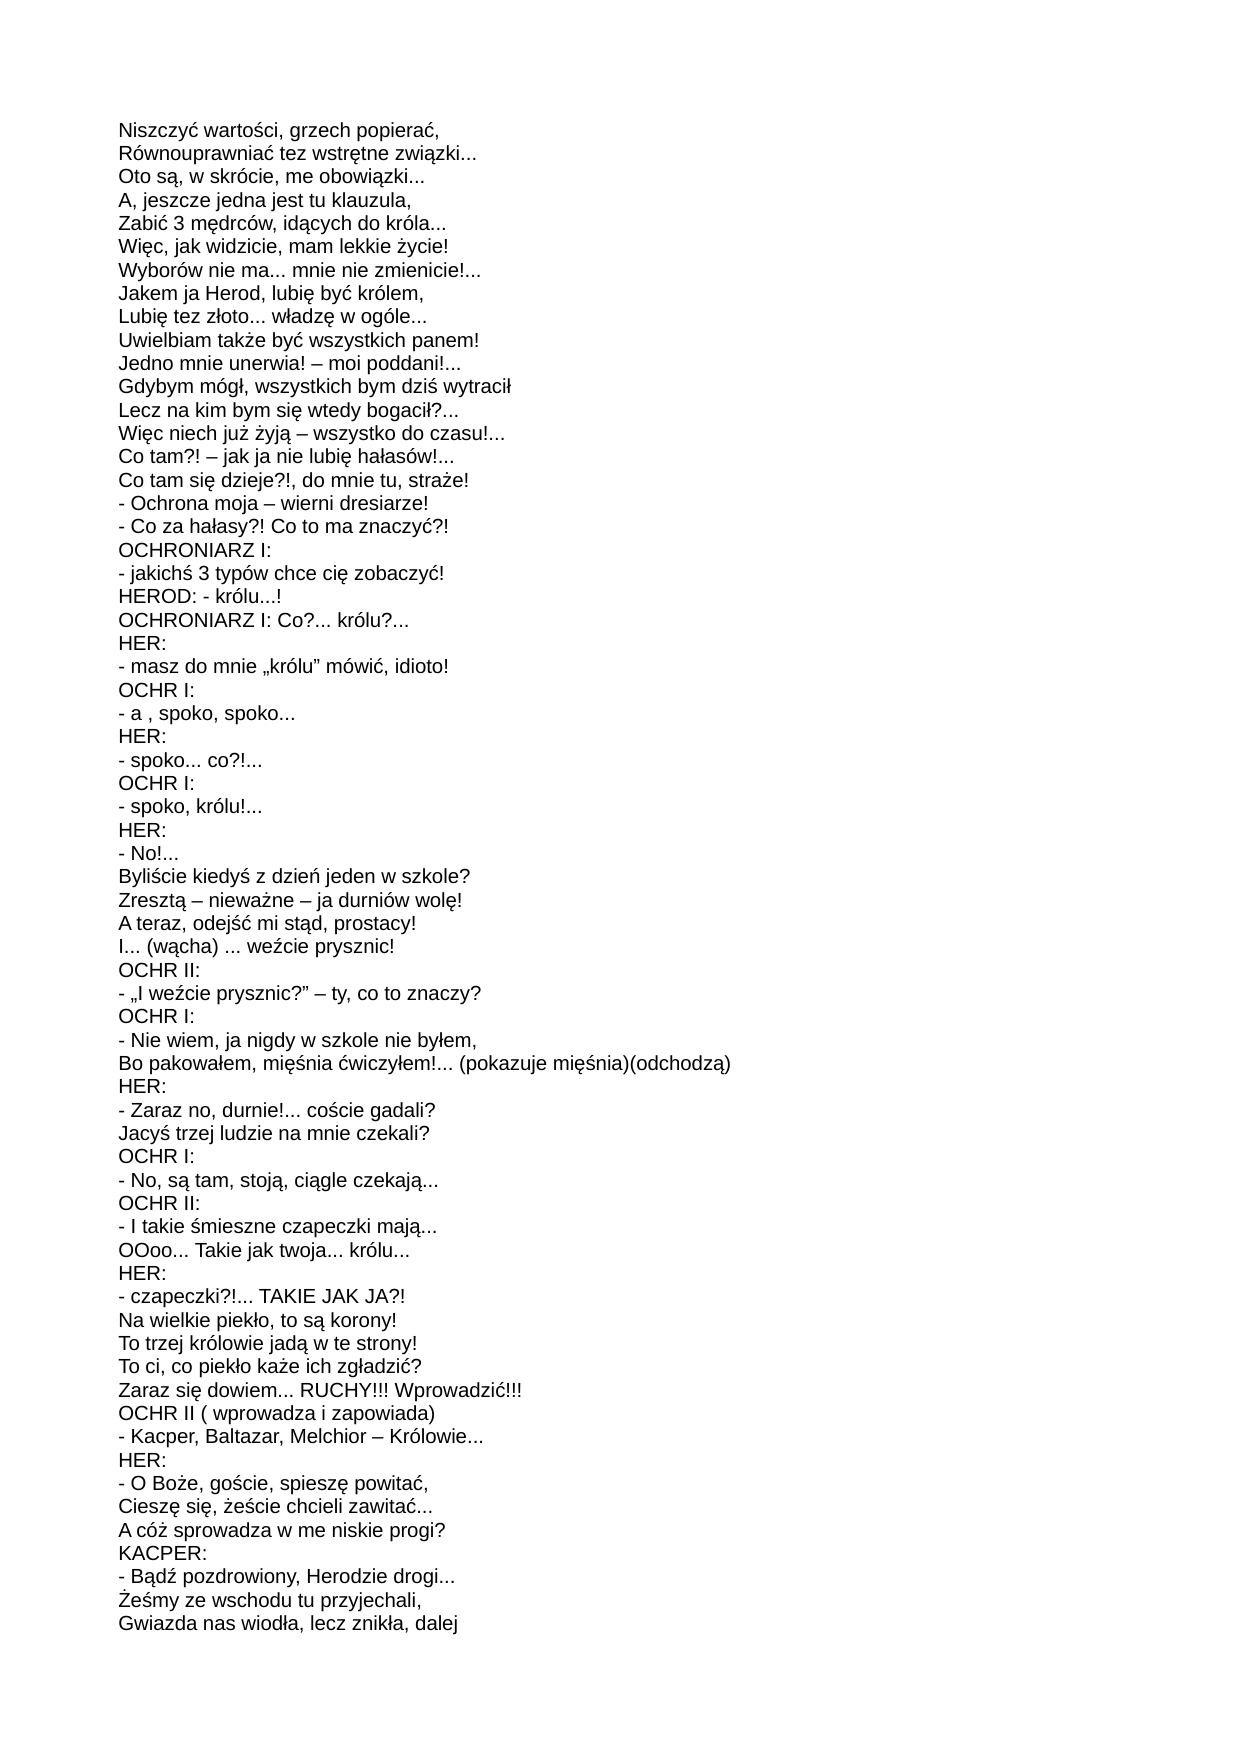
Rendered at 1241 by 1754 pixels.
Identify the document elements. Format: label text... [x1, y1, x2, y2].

text Niszczyć wartości, grzech popierać, Równouprawniać tez wstrętne związki... Oto są, w skrócie, me obowiązki... A, jeszcze jedna jest tu klauzula, Zabić 3 mędrców, idących do króla... Więc, jak widzicie, mam lekkie życie! Wyborów nie ma... mnie nie zmienicie!... Jakem ja Herod, lubię być królem, Lubię tez złoto... władzę w ogóle... Uwielbiam także być wszystkich panem! Jedno mnie unerwia! – moi poddani!... Gdybym mógł, wszystkich bym dziś wytracił Lecz na kim bym się wtedy bogacił?... Więc niech już żyją – wszystko do czasu!... Co tam?! – jak ja nie lubię hałasów!... Co tam się dzieje?!, do mnie tu, straże! - Ochrona moja – wierni dresiarze! - Co za hałasy?! Co to ma znaczyć?! OCHRONIARZ I: - jakichś 3 typów chce cię zobaczyć! HEROD: - królu...! OCHRONIARZ I: Co?... królu?... HER: - masz do mnie „królu” mówić, idioto! OCHR I: - a , spoko, spoko... HER: - spoko... co?!... OCHR I: - spoko, królu!... HER: - No!... Byliście kiedyś z dzień jeden w szkole? Zresztą – nieważne – ja durniów wolę! A teraz, odejść mi stąd, prostacy! I... (wącha) ... weźcie prysznic! OCHR II: - „I weźcie prysznic?” – ty, co to znaczy? OCHR I: - Nie wiem, ja nigdy w szkole nie byłem, Bo pakowałem, mięśnia ćwiczyłem!... (pokazuje mięśnia)(odchodzą) HER: - Zaraz no, durnie!... coście gadali? Jacyś trzej ludzie na mnie czekali? OCHR I: - No, są tam, stoją, ciągle czekają... OCHR II: - I takie śmieszne czapeczki mają... OOoo... Takie jak twoja... królu... HER: - czapeczki?!... TAKIE JAK JA?! Na wielkie piekło, to są korony! To trzej królowie jadą w te strony! To ci, co piekło każe ich zgładzić? Zaraz się dowiem... RUCHY!!! Wprowadzić!!! OCHR II ( wprowadza i zapowiada) - Kacper, Baltazar, Melchior – Królowie... HER: - O Boże, goście, spieszę powitać, Cieszę się, żeście chcieli zawitać... A cóż sprowadza w me niskie progi? KACPER: - Bądź pozdrowiony, Herodzie drogi... Żeśmy ze wschodu tu przyjechali, Gwiazda nas wiodła, lecz znikła, dalej [118, 118, 1122, 1635]
